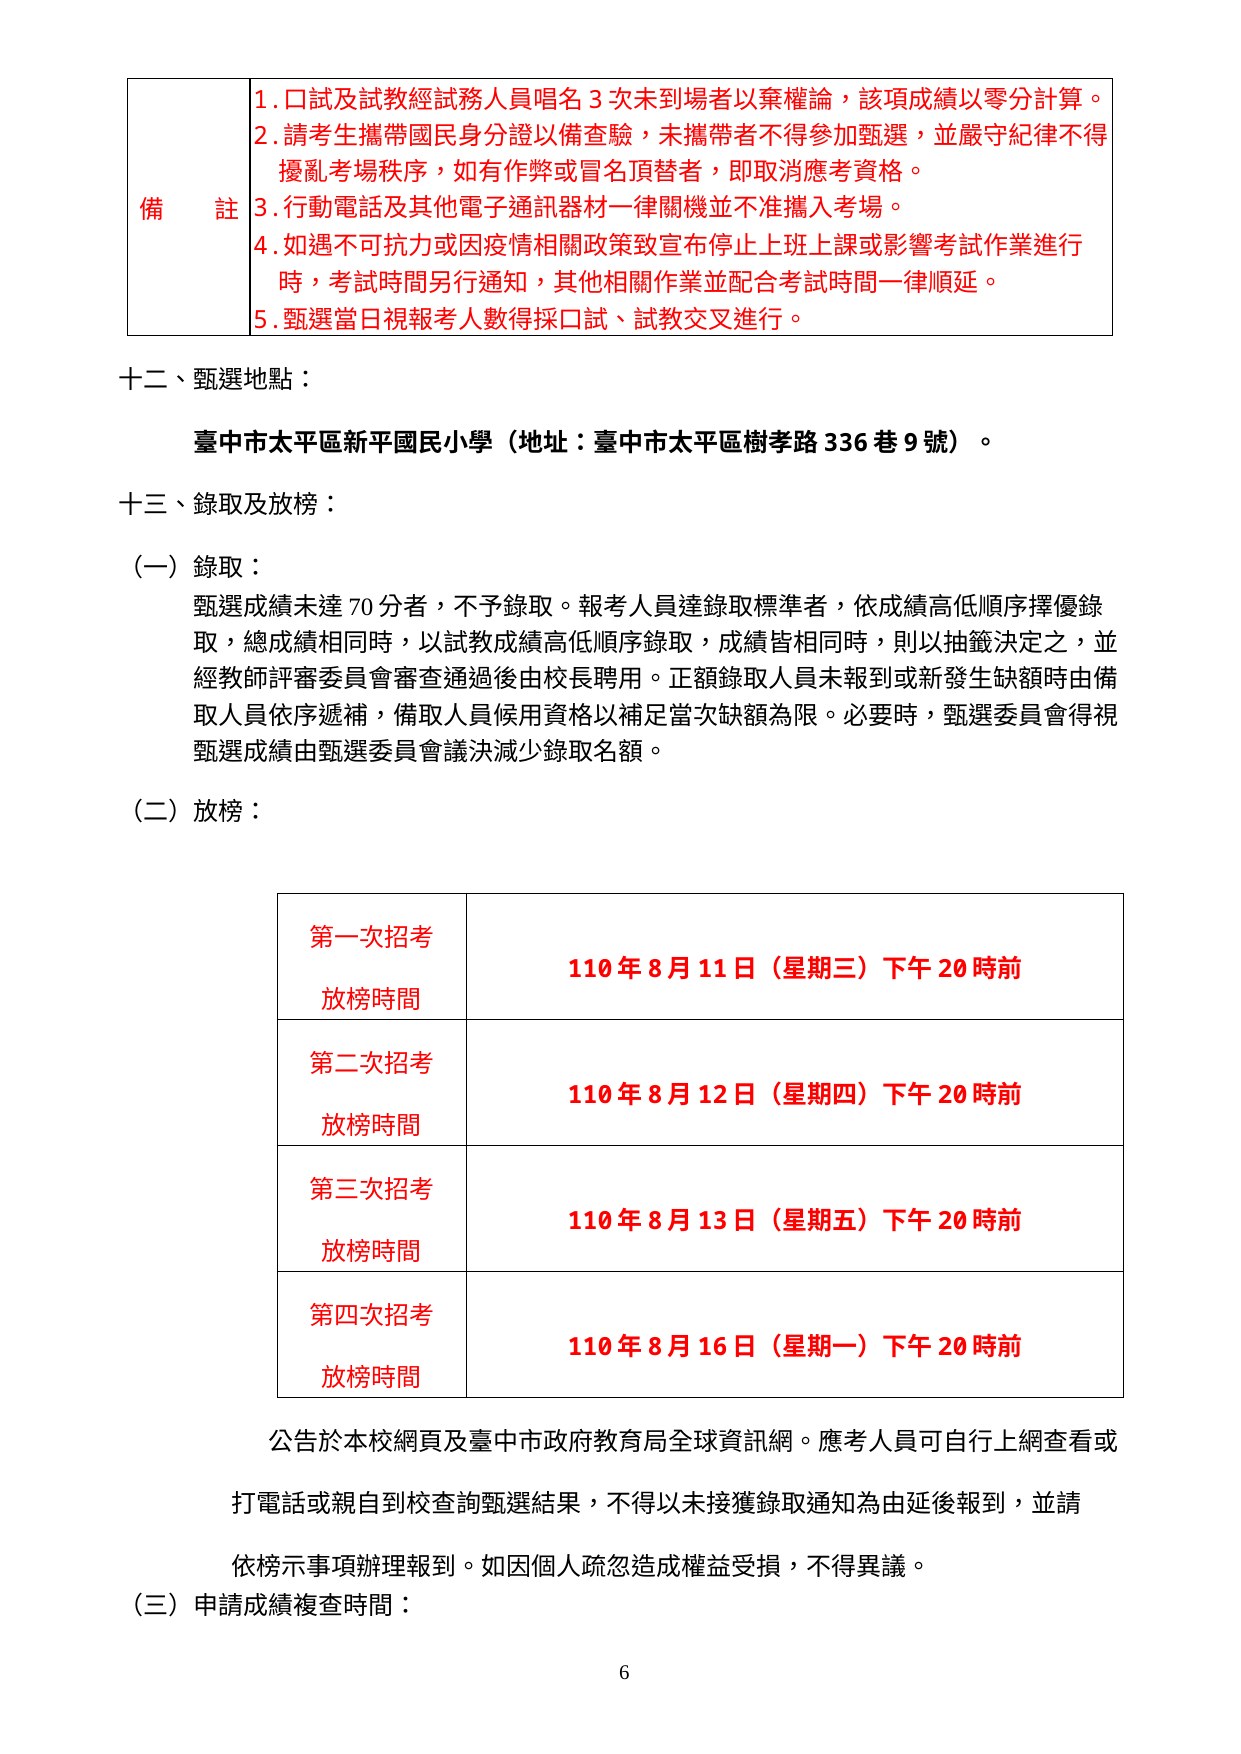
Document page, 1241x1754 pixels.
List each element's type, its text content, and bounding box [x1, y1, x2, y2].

text 十三、錄取及放榜： [118, 461, 1122, 524]
table_cell 備 註 [128, 79, 249, 335]
table_cell 110年8月13日（星期五）下午20時前 [467, 1146, 1123, 1271]
table_cell 第三次招考 放榜時間 [278, 1146, 466, 1271]
table_cell 第二次招考 放榜時間 [278, 1020, 466, 1145]
table_cell 110年8月16日（星期一）下午20時前 [467, 1272, 1123, 1397]
text 十二、甄選地點： [118, 336, 1122, 399]
table_cell 1.口試及試教經試務人員唱名3次未到場者以棄權論，該項成績以零分計算。 2.請考生攜帶國民身分證以備查驗，未攜帶者不得參加甄選，並嚴守紀律不得擾亂考場秩序，如有作弊或冒名頂替者，即取消應考資格。 3.行動電話及其他電子通訊器材一律關機並不准攜入考場。 4.如遇不可抗力或因疫情相關政策致宣布停止上班上課或影響考試作業進行時，考試時間另行通知，其他相關作業並配合考試時間一律順延。 5.甄選當日視報考人數得採口試、試教交叉進行。 [251, 79, 1112, 335]
table_header 110年8月11日（星期三）下午20時前 [467, 894, 1123, 1019]
text 公告於本校網頁及臺中市政府教育局全球資訊網。應考人員可自行上網查看或 [181, 1398, 1122, 1460]
table_cell 110年8月12日（星期四）下午20時前 [467, 1020, 1123, 1145]
table_cell 第四次招考 放榜時間 [278, 1272, 466, 1397]
text （一）錄取： [118, 524, 1122, 586]
table_header 第一次招考 放榜時間 [278, 894, 466, 1019]
text （三）申請成績複查時間： [118, 1585, 1122, 1622]
text 打電話或親自到校查詢甄選結果，不得以未接獲錄取通知為由延後報到，並請 [181, 1460, 1122, 1523]
text （二）放榜： [118, 768, 1122, 830]
text 依榜示事項辦理報到。如因個人疏忽造成權益受損，不得異議。 [181, 1523, 1122, 1585]
text 甄選成績未達70分者，不予錄取。報考人員達錄取標準者，依成績高低順序擇優錄取，總成績相同時，以試教成績高低順序錄取，成績皆相同時，則以抽籤決定之，並經教師評審委員會審查通過後由校長聘用。正額錄取人員未報到或新發生缺額時由備取人員依序遞補，備取人員候用資格以補足當次缺額為限。必要時，甄選委員會得視甄選成績由甄選委員會議決減少錄取名額。 [193, 586, 1122, 768]
text 臺中市太平區新平國民小學（地址：臺中市太平區樹孝路336巷9號）。 [118, 399, 1122, 461]
